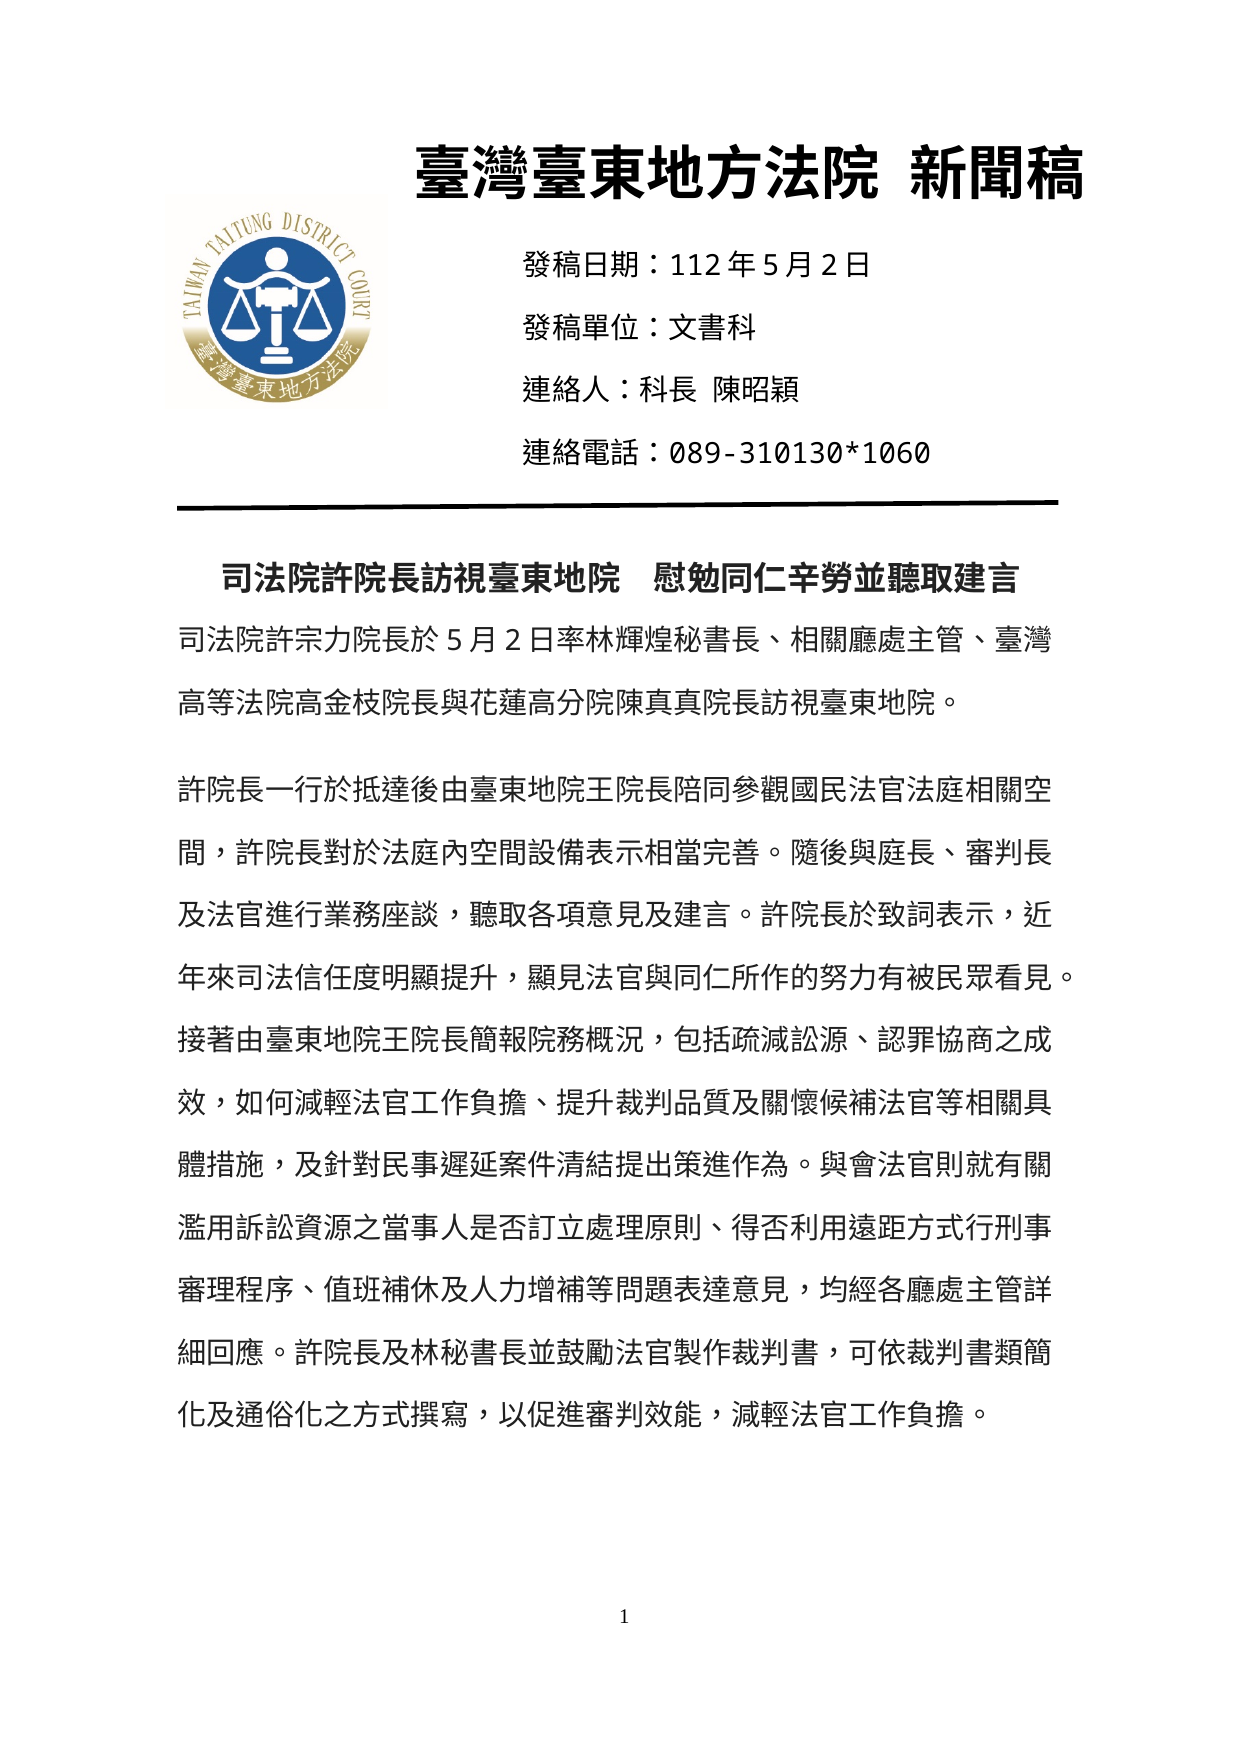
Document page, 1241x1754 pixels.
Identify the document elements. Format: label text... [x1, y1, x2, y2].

text 司法院許院長訪視臺東地院 慰勉同仁辛勞並聽取建言 [177, 534, 1063, 596]
table_header 臺灣臺東地方法院 新聞稿 發稿日期：112年5月2日 發稿單位：文書科 連絡人：科長 陳昭穎 連絡電話：089-310130*1060 [410, 96, 1120, 471]
table_header [161, 96, 410, 471]
text 司法院許宗力院長於5月2日率林輝煌秘書長、相關廳處主管、臺灣高等法院高金枝院長與花蓮高分院陳真真院長訪視臺東地院。 [177, 596, 1063, 721]
text 許院長一行於抵達後由臺東地院王院長陪同參觀國民法官法庭相關空間，許院長對於法庭內空間設備表示相當完善。隨後與庭長、審判長及法官進行業務座談，聽取各項意見及建言。許院長於致詞表示，近年來司法信任度明顯提升，顯見法官與同仁所作的努力有被民眾看見。接著由臺東地院王院長簡報院務概況，包括疏減訟源、認罪協商之成效，如何減輕法官工作負擔、提升裁判品質及關懷候補法官等相關具體措施，及針對民事遲延案件清結提出策進作為。與會法官則就有關濫用訴訟資源之當事人是否訂立處理原則、得否利用遠距方式行刑事審理程序、值班補休及人力增補等問題表達意見，均經各廳處主管詳細回應。許院長及林秘書長並鼓勵法官製作裁判書，可依裁判書類簡化及通俗化之方式撰寫，以促進審判效能，減輕法官工作負擔。 [177, 746, 1063, 1434]
